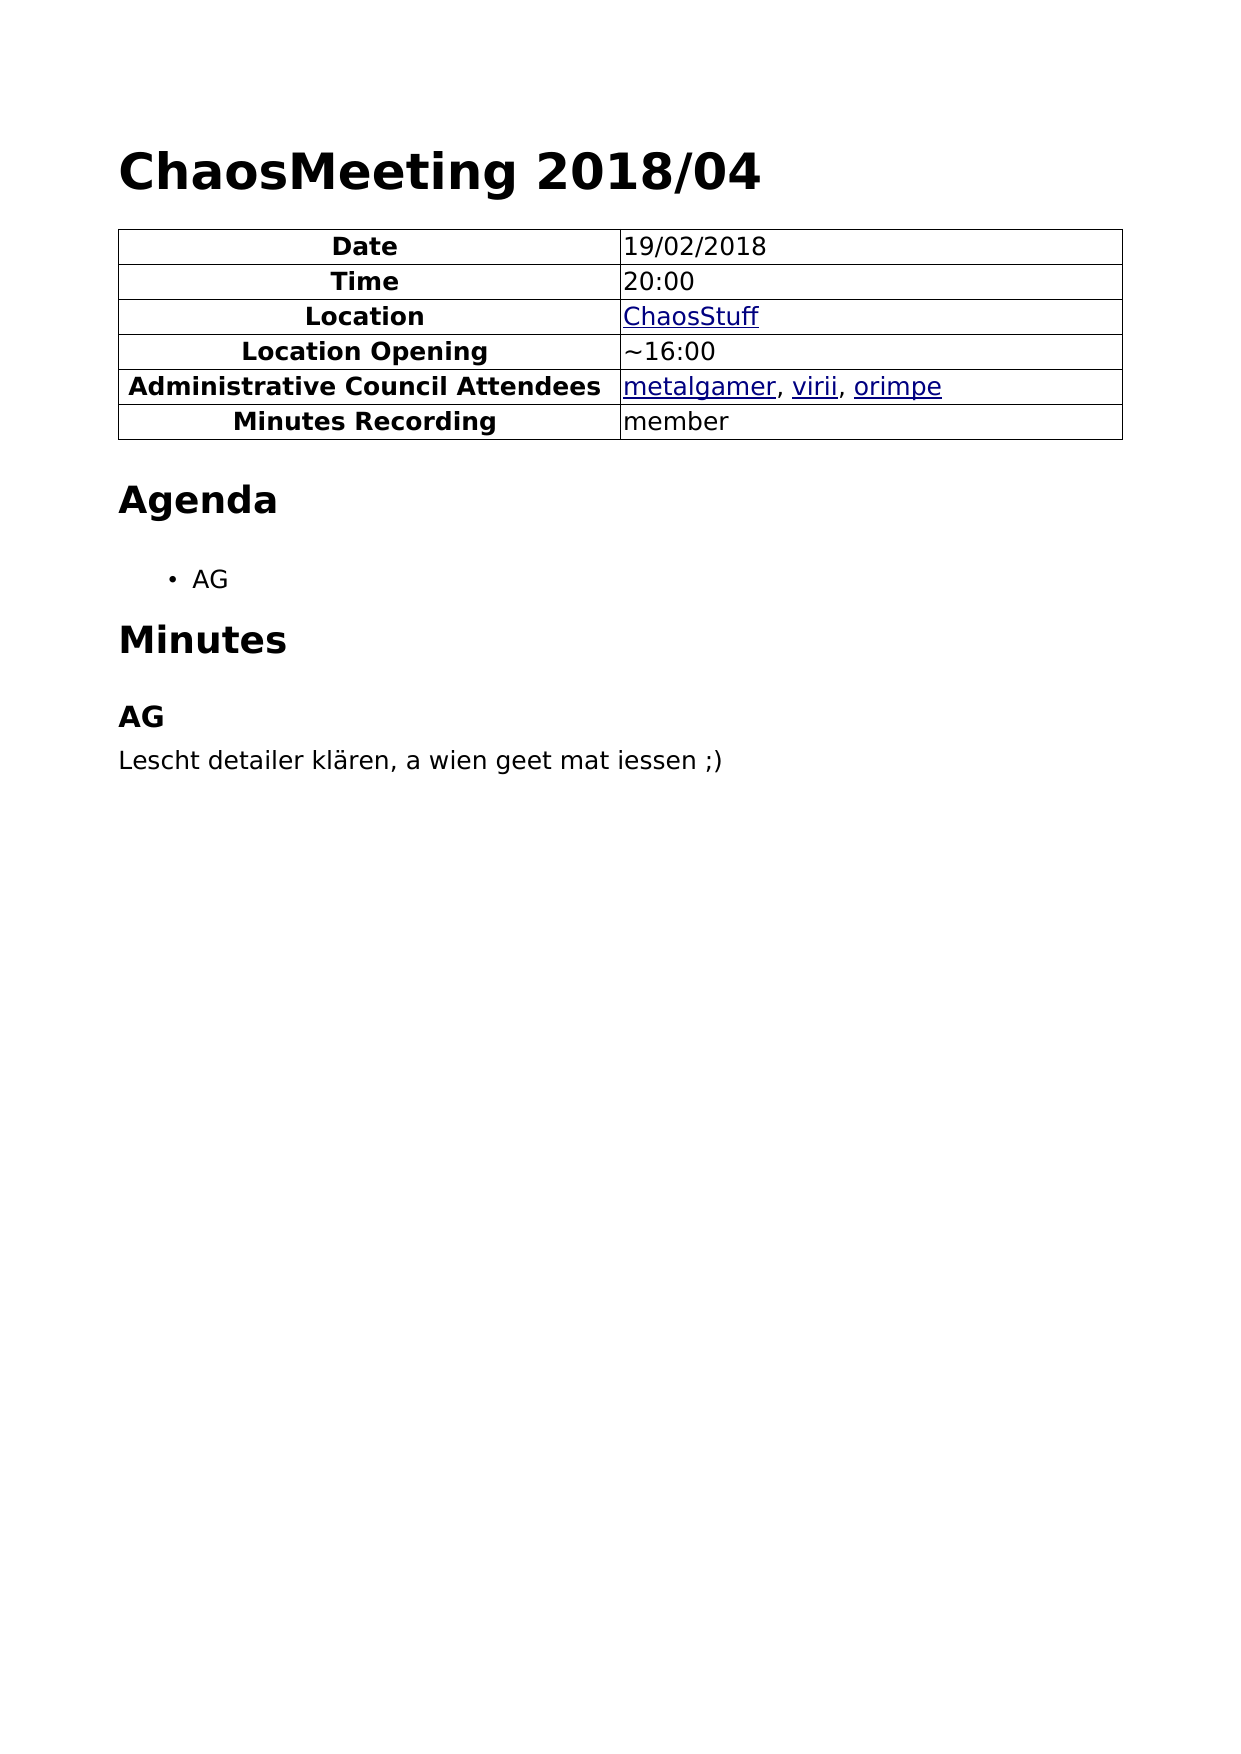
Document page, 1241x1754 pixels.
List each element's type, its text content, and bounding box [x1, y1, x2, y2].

table_cell Location [119, 300, 620, 334]
subtitle Minutes [118, 619, 1122, 663]
table_cell member [621, 405, 1122, 439]
text Lescht detailer klären, a wien geet mat iessen ;) [118, 747, 1122, 776]
table_cell 20:00 [621, 265, 1122, 299]
subtitle ChaosMeeting 2018/04 [118, 143, 1122, 201]
table_header Date [119, 230, 620, 264]
subtitle AG [118, 700, 1122, 734]
table_header 19/02/2018 [621, 230, 1122, 264]
table_cell ~16:00 [621, 335, 1122, 369]
subtitle Agenda [118, 479, 1122, 523]
table_cell Time [119, 265, 620, 299]
table_cell Location Opening [119, 335, 620, 369]
table_cell metalgamer, virii, orimpe [621, 370, 1122, 404]
table_cell Minutes Recording [119, 405, 620, 439]
list AG [177, 565, 1122, 594]
table_cell Administrative Council Attendees [119, 370, 620, 404]
table_cell ChaosStuff [621, 300, 1122, 334]
